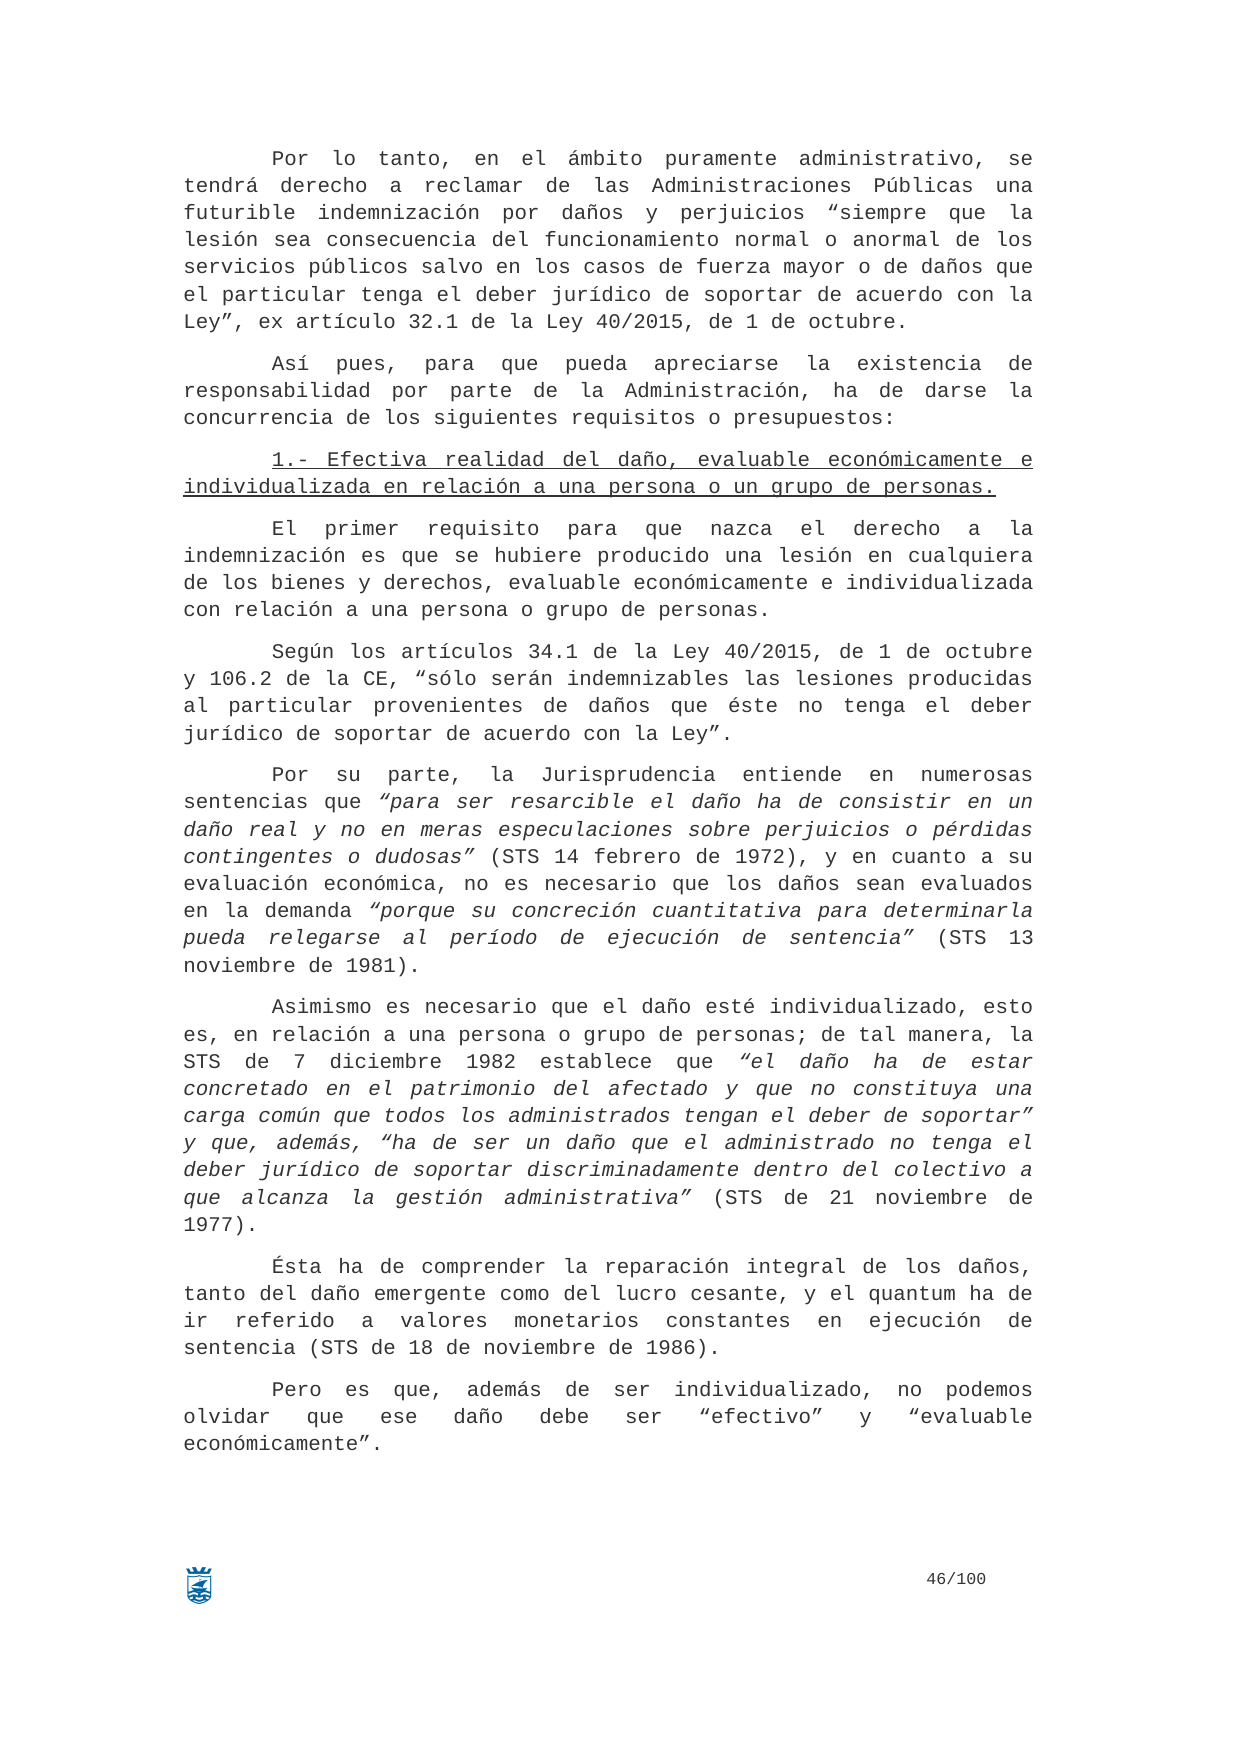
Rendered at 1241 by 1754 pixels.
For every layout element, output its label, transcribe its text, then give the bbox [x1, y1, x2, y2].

text Según los artículos 34.1 de la Ley 40/2015, de 1 de octubre y 106.2 de la CE, “sólo serán indemnizables las lesiones producidas al particular provenientes de daños que éste no tenga el deber jurídico de soportar de acuerdo con la Ley”. [183, 641, 1033, 746]
text Pero es que, además de ser individualizado, no podemos olvidar que ese daño debe ser “efectivo” y “evaluable económicamente”. [183, 1379, 1033, 1457]
text Ésta ha de comprender la reparación integral de los daños, tanto del daño emergente como del lucro cesante, y el quantum ha de ir referido a valores monetarios constantes en ejecución de sentencia (STS de 18 de noviembre de 1986). [183, 1256, 1033, 1361]
text Por su parte, la Jurisprudencia entiende en numerosas sentencias que “para ser resarcible el daño ha de consistir en un daño real y no en meras especulaciones sobre perjuicios o pérdidas contingentes o dudosas” (STS 14 febrero de 1972), y en cuanto a su evaluación económica, no es necesario que los daños sean evaluados en la demanda “porque su concreción cuantitativa para determinarla pueda relegarse al período de ejecución de sentencia” (STS 13 noviembre de 1981). [183, 764, 1033, 978]
text Por lo tanto, en el ámbito puramente administrativo, se tendrá derecho a reclamar de las Administraciones Públicas una futurible indemnización por daños y perjuicios “siempre que la lesión sea consecuencia del funcionamiento normal o anormal de los servicios públicos salvo en los casos de fuerza mayor o de daños que el particular tenga el deber jurídico de soportar de acuerdo con la Ley”, ex artículo 32.1 de la Ley 40/2015, de 1 de octubre. [183, 148, 1033, 334]
text 1.- Efectiva realidad del daño, evaluable económicamente e individualizada en relación a una persona o un grupo de personas. [183, 449, 1033, 499]
text Asimismo es necesario que el daño esté individualizado, esto es, en relación a una persona o grupo de personas; de tal manera, la STS de 7 diciembre 1982 establece que “el daño ha de estar concretado en el patrimonio del afectado y que no constituya una carga común que todos los administrados tengan el deber de soportar” y que, además, “ha de ser un daño que el administrado no tenga el deber jurídico de soportar discriminadamente dentro del colectivo a que alcanza la gestión administrativa” (STS de 21 noviembre de 1977). [183, 996, 1033, 1237]
text El primer requisito para que nazca el derecho a la indemnización es que se hubiere producido una lesión en cualquiera de los bienes y derechos, evaluable económicamente e individualizada con relación a una persona o grupo de personas. [183, 518, 1033, 623]
text Así pues, para que pueda apreciarse la existencia de responsabilidad por parte de la Administración, ha de darse la concurrencia de los siguientes requisitos o presupuestos: [183, 352, 1033, 431]
picture [183, 1562, 214, 1607]
